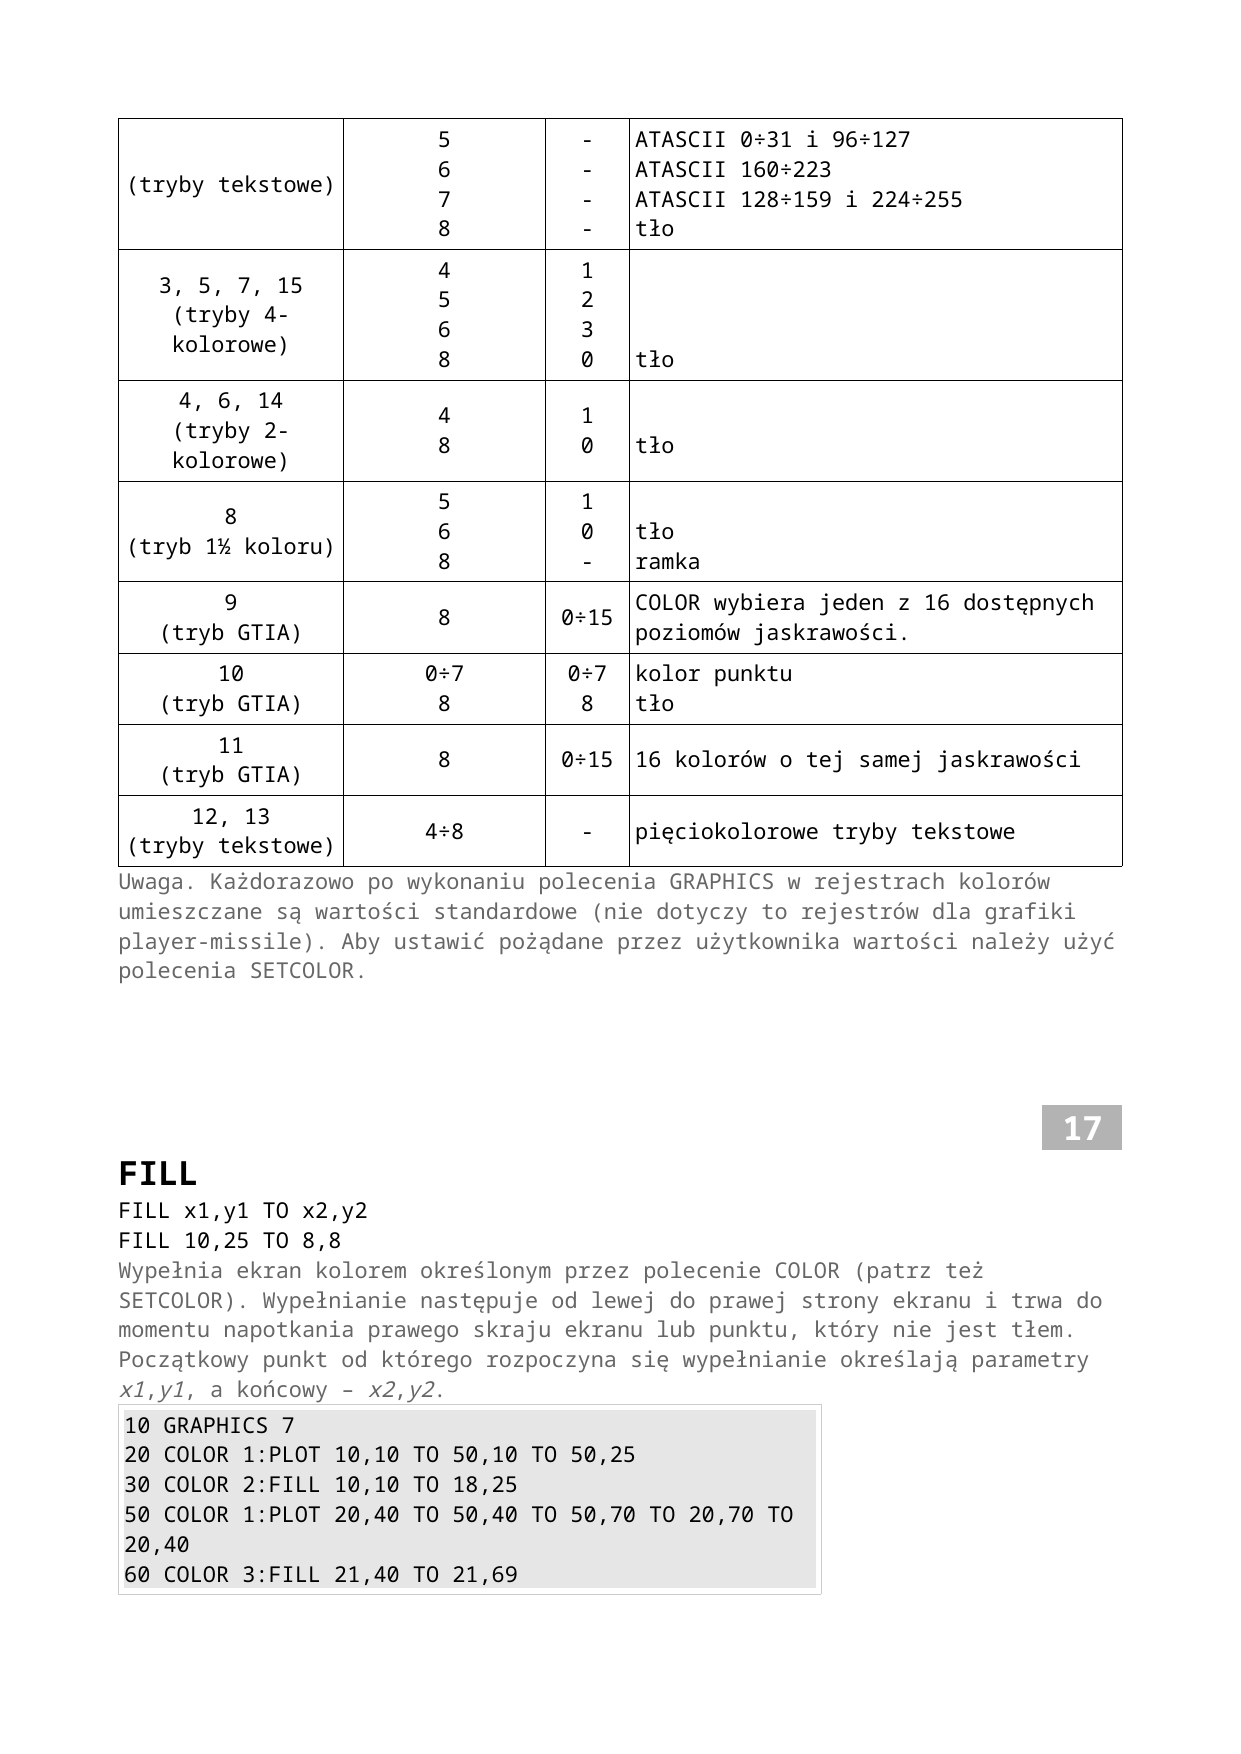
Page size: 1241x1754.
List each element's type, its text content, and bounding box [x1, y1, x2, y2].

table_cell 5 6 8 [344, 482, 545, 581]
table_cell 12, 13 (tryby tekstowe) [119, 796, 343, 866]
table_cell 4÷8 [344, 796, 545, 866]
table_cell 1 0 - [546, 482, 629, 581]
table_header 10 GRAPHICS 7 20 COLOR 1:PLOT 10,10 TO 50,10 TO 50,25 30 COLOR 2:FILL 10,10 TO 18,25 50 COLOR 1:PLOT 20,40 TO 50,40 TO 50,70 TO 20,70 TO 20,40 60 COLOR 3:FILL 21,40 TO 21,69 [119, 1405, 821, 1594]
table_cell 3, 5, 7, 15 (tryby 4-kolorowe) [119, 250, 343, 379]
table_cell 0÷15 [546, 582, 629, 653]
text Wypełnia ekran kolorem określonym przez polecenie COLOR (patrz też SETCOLOR). Wypełnianie następuje od lewej do prawej strony ekranu i trwa do momentu napotkania prawego skraju ekranu lub punktu, który nie jest tłem. Początkowy punkt od którego rozpoczyna się wypełnianie określają parametry x1,y1, a końcowy – x2,y2. [118, 1255, 1122, 1404]
table_cell 9 (tryb GTIA) [119, 582, 343, 653]
table_cell tło ramka [630, 482, 1122, 581]
table_cell 8 [344, 582, 545, 653]
table_cell (tryby tekstowe) [119, 119, 343, 249]
table_cell 4 8 [344, 381, 545, 481]
text FILL 10,25 TO 8,8 [118, 1225, 1122, 1255]
table_cell 8 [344, 725, 545, 795]
table_cell 5 6 7 8 [344, 119, 545, 249]
table_cell - [546, 796, 629, 866]
table_cell 4 5 6 8 [344, 250, 545, 379]
text FILL [118, 1150, 1122, 1195]
table_cell COLOR wybiera jeden z 16 dostępnych poziomów jaskrawości. [630, 582, 1122, 653]
table_cell 10 (tryb GTIA) [119, 654, 343, 724]
table_cell 11 (tryb GTIA) [119, 725, 343, 795]
table_cell - - - - - [546, 119, 629, 249]
table_cell 0÷15 [546, 725, 629, 795]
table_cell tło [630, 250, 1122, 379]
table_cell ATASCII 0÷31 i 96÷127 ATASCII 160÷223 ATASCII 128÷159 i 224÷255 tło [630, 119, 1122, 249]
table_cell 16 kolorów o tej samej jaskrawości [630, 725, 1122, 795]
table_cell 0÷7 8 [344, 654, 545, 724]
table_cell 1 0 [546, 381, 629, 481]
table_cell 8 (tryb 1½ koloru) [119, 482, 343, 581]
table_cell 0÷7 8 [546, 654, 629, 724]
table_cell 4, 6, 14 (tryby 2-kolorowe) [119, 381, 343, 481]
text 17 [118, 1104, 1122, 1150]
table_cell pięciokolorowe tryby tekstowe [630, 796, 1122, 866]
text FILL x1,y1 TO x2,y2 [118, 1195, 1122, 1225]
table_cell 1 2 3 0 [546, 250, 629, 379]
table_cell kolor punktu tło [630, 654, 1122, 724]
text Uwaga. Każdorazowo po wykonaniu polecenia GRAPHICS w rejestrach kolorów umieszczane są wartości standardowe (nie dotyczy to rejestrów dla grafiki player-missile). Aby ustawić pożądane przez użytkownika wartości należy użyć polecenia SETCOLOR. [118, 867, 1122, 985]
table_cell tło [630, 381, 1122, 481]
